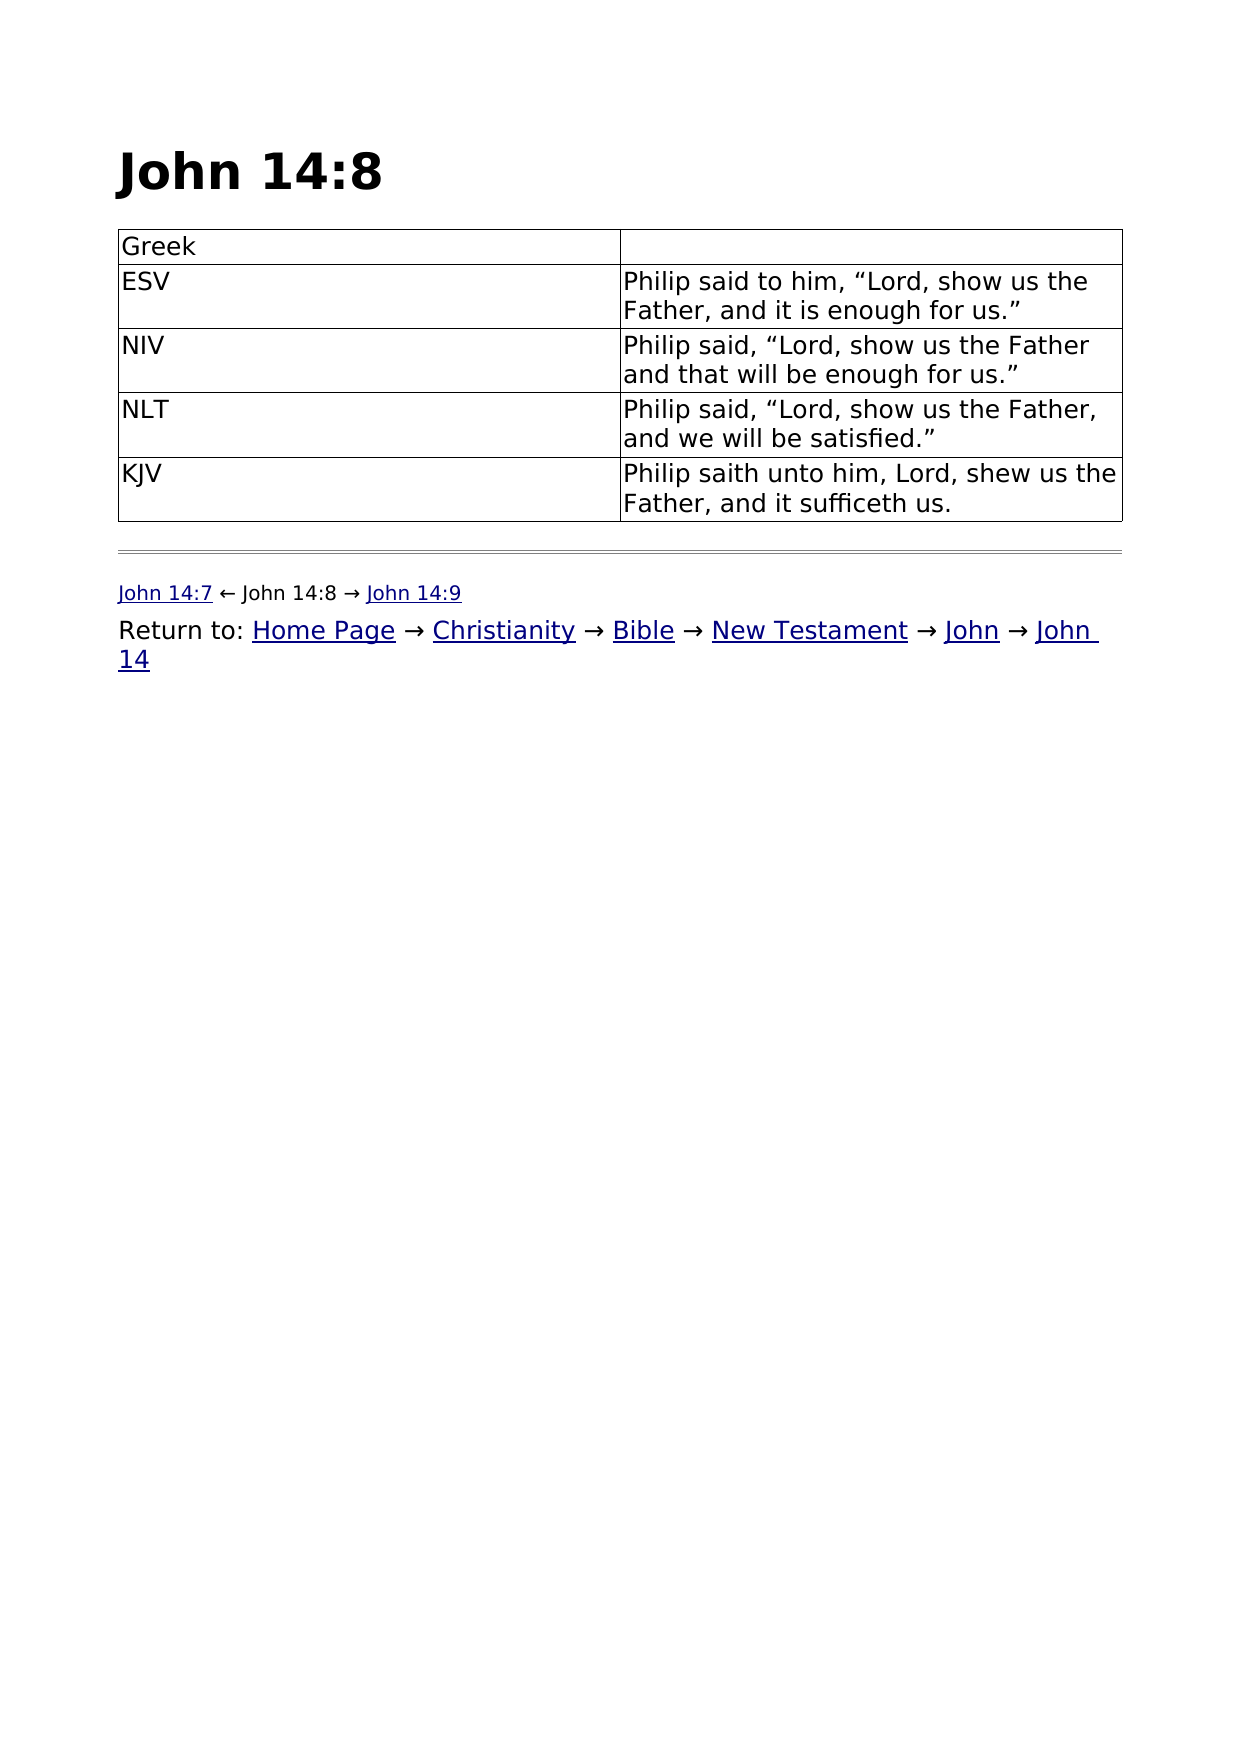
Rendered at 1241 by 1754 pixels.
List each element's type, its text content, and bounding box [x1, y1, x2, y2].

text Return to: Home Page → Christianity → Bible → New Testament → John → John 14 [118, 616, 1122, 674]
subtitle John 14:8 [118, 143, 1122, 201]
table_cell KJV [119, 458, 620, 521]
table_cell Philip said, “Lord, show us the Father, and we will be satisfied.” [621, 393, 1122, 457]
table_header Greek [119, 230, 620, 264]
table_cell Philip said, “Lord, show us the Father and that will be enough for us.” [621, 329, 1122, 392]
table_cell NIV [119, 329, 620, 392]
table_cell Philip said to him, “Lord, show us the Father, and it is enough for us.” [621, 265, 1122, 328]
table_header [621, 230, 1122, 264]
table_cell NLT [119, 393, 620, 457]
table_cell Philip saith unto him, Lord, shew us the Father, and it sufficeth us. [621, 458, 1122, 521]
table_cell ESV [119, 265, 620, 328]
text John 14:7 ← John 14:8 → John 14:9 [118, 582, 1122, 616]
